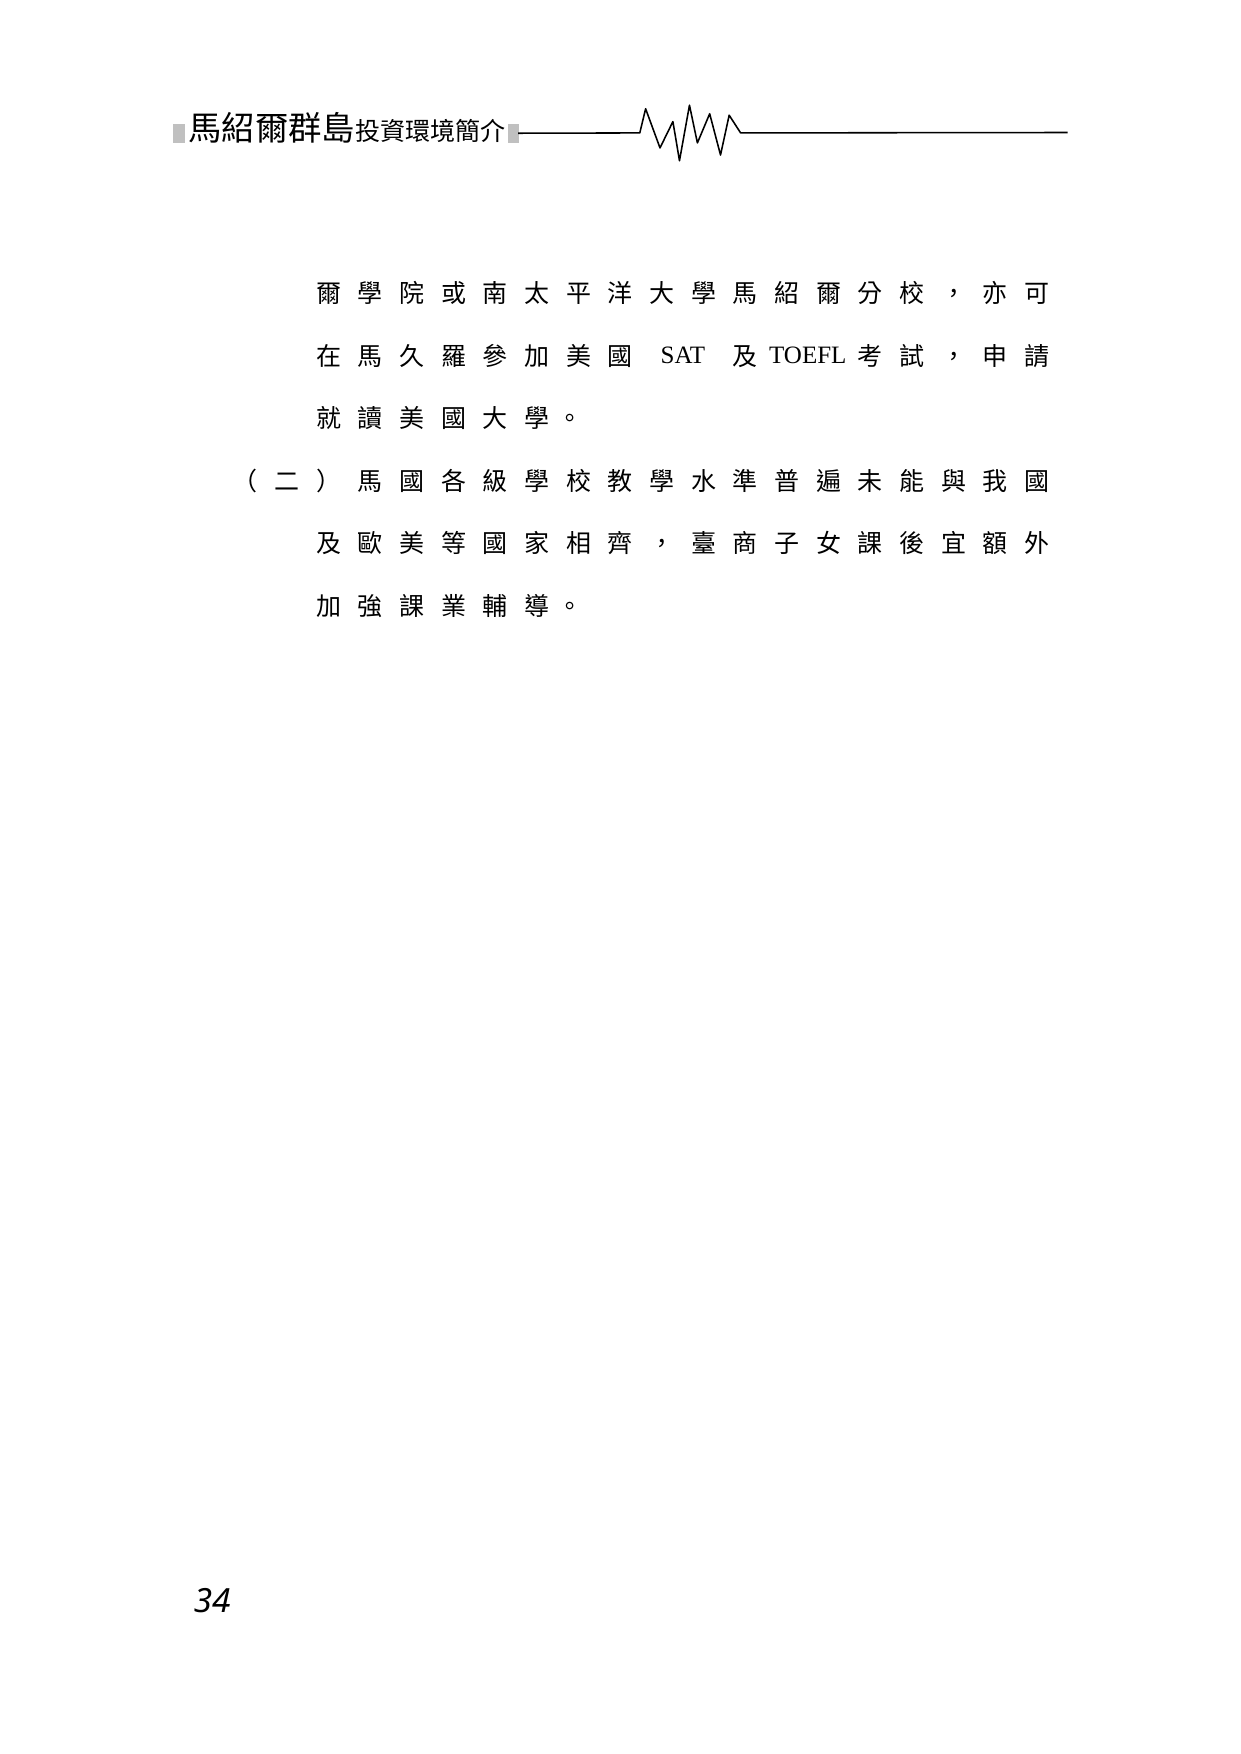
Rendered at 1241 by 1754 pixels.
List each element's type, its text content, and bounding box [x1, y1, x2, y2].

text 爾學院或南太平洋大學馬紹爾分校，亦可在馬久羅參加美國SAT及TOEFL考試，申請就讀美國大學。 [207, 250, 1058, 438]
text （二）馬國各級學校教學水準普遍未能與我國及歐美等國家相齊，臺商子女課後宜額外加強課業輔導。 [207, 438, 1058, 625]
